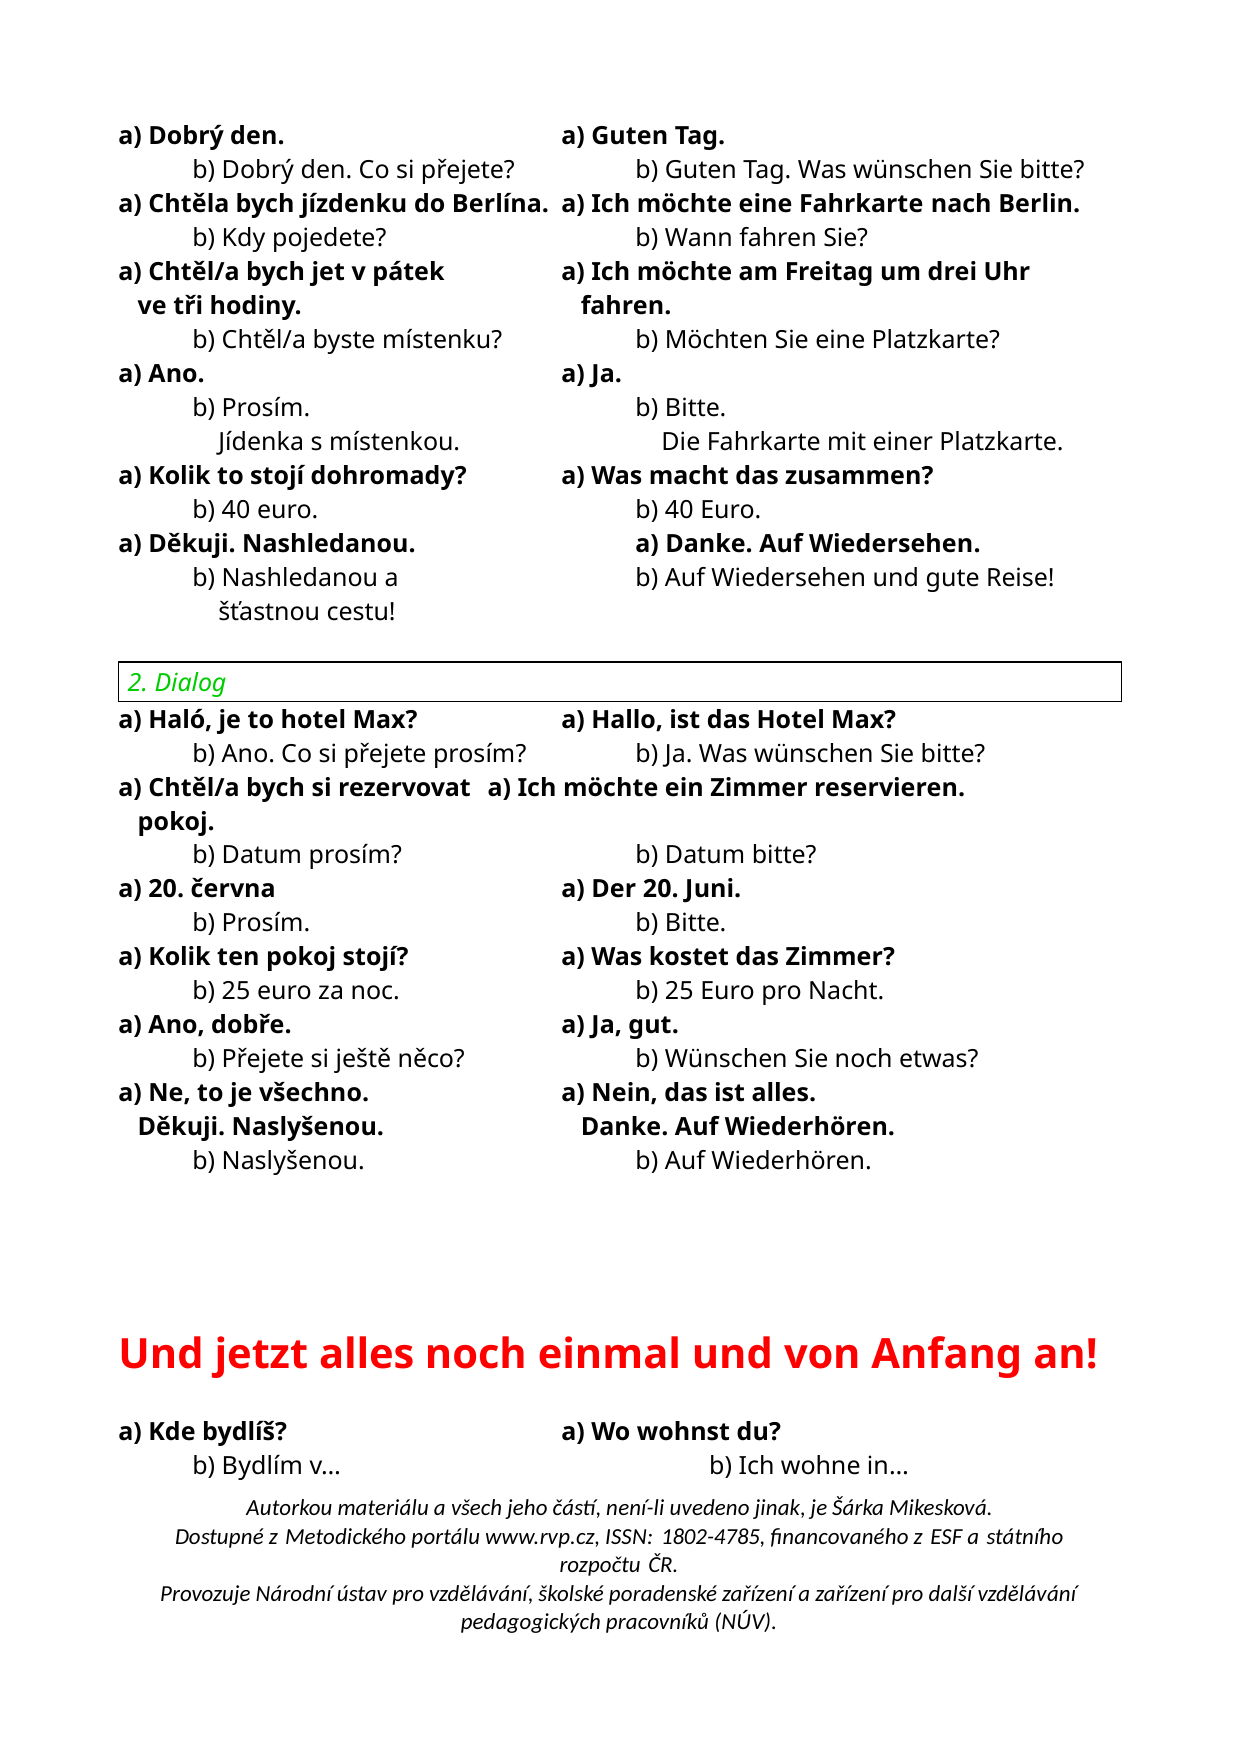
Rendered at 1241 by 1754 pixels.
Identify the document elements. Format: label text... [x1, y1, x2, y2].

text a) Ne, to je všechno. a) Nein, das ist alles. [118, 1075, 1122, 1109]
text a) Kolik to stojí dohromady? a) Was macht das zusammen? [118, 458, 1122, 492]
text b) Datum prosím? b) Datum bitte? [118, 837, 1122, 871]
text b) 25 euro za noc. b) 25 Euro pro Nacht. [118, 973, 1122, 1007]
text Děkuji. Naslyšenou. Danke. Auf Wiederhören. [118, 1109, 1122, 1143]
text b) Ano. Co si přejete prosím? b) Ja. Was wünschen Sie bitte? [118, 736, 1122, 769]
text a) Kolik ten pokoj stojí? a) Was kostet das Zimmer? [118, 939, 1122, 973]
text a) Ano. a) Ja. [118, 356, 1122, 390]
text b) Naslyšenou. b) Auf Wiederhören. [118, 1143, 1122, 1177]
text a) Chtěla bych jízdenku do Berlína. a) Ich möchte eine Fahrkarte nach Berlin. [118, 186, 1122, 220]
text b) Prosím. b) Bitte. [118, 905, 1122, 939]
text ve tři hodiny. fahren. [118, 288, 1122, 322]
text a) Haló, je to hotel Max? a) Hallo, ist das Hotel Max? [118, 702, 1122, 736]
text b) Prosím. b) Bitte. [118, 390, 1122, 424]
text a) 20. června a) Der 20. Juni. [118, 871, 1122, 905]
text b) Bydlím v… b) Ich wohne in… [118, 1448, 1122, 1482]
text Und jetzt alles noch einmal und von Anfang an! [118, 1324, 1122, 1380]
text a) Kde bydlíš? a) Wo wohnst du? [118, 1414, 1122, 1448]
text b) 40 euro. b) 40 Euro. [118, 492, 1122, 526]
text a) Chtěl/a bych si rezervovat a) Ich möchte ein Zimmer reservieren. [118, 769, 1122, 803]
text a) Děkuji. Nashledanou. a) Danke. Auf Wiedersehen. [118, 526, 1122, 559]
text 2. Dialog [119, 663, 1121, 701]
text a) Chtěl/a bych jet v pátek a) Ich möchte am Freitag um drei Uhr [118, 254, 1122, 288]
text b) Dobrý den. Co si přejete? b) Guten Tag. Was wünschen Sie bitte? [118, 152, 1122, 186]
text b) Nashledanou a b) Auf Wiedersehen und gute Reise! [118, 559, 1122, 593]
text b) Přejete si ještě něco? b) Wünschen Sie noch etwas? [118, 1041, 1122, 1075]
text pokoj. [118, 803, 1122, 837]
text a) Dobrý den. a) Guten Tag. [118, 118, 1122, 152]
text Jídenka s místenkou. Die Fahrkarte mit einer Platzkarte. [118, 424, 1122, 458]
text a) Ano, dobře. a) Ja, gut. [118, 1007, 1122, 1041]
text b) Kdy pojedete? b) Wann fahren Sie? [118, 220, 1122, 254]
text šťastnou cestu! [118, 593, 1122, 627]
text b) Chtěl/a byste místenku? b) Möchten Sie eine Platzkarte? [118, 322, 1122, 356]
